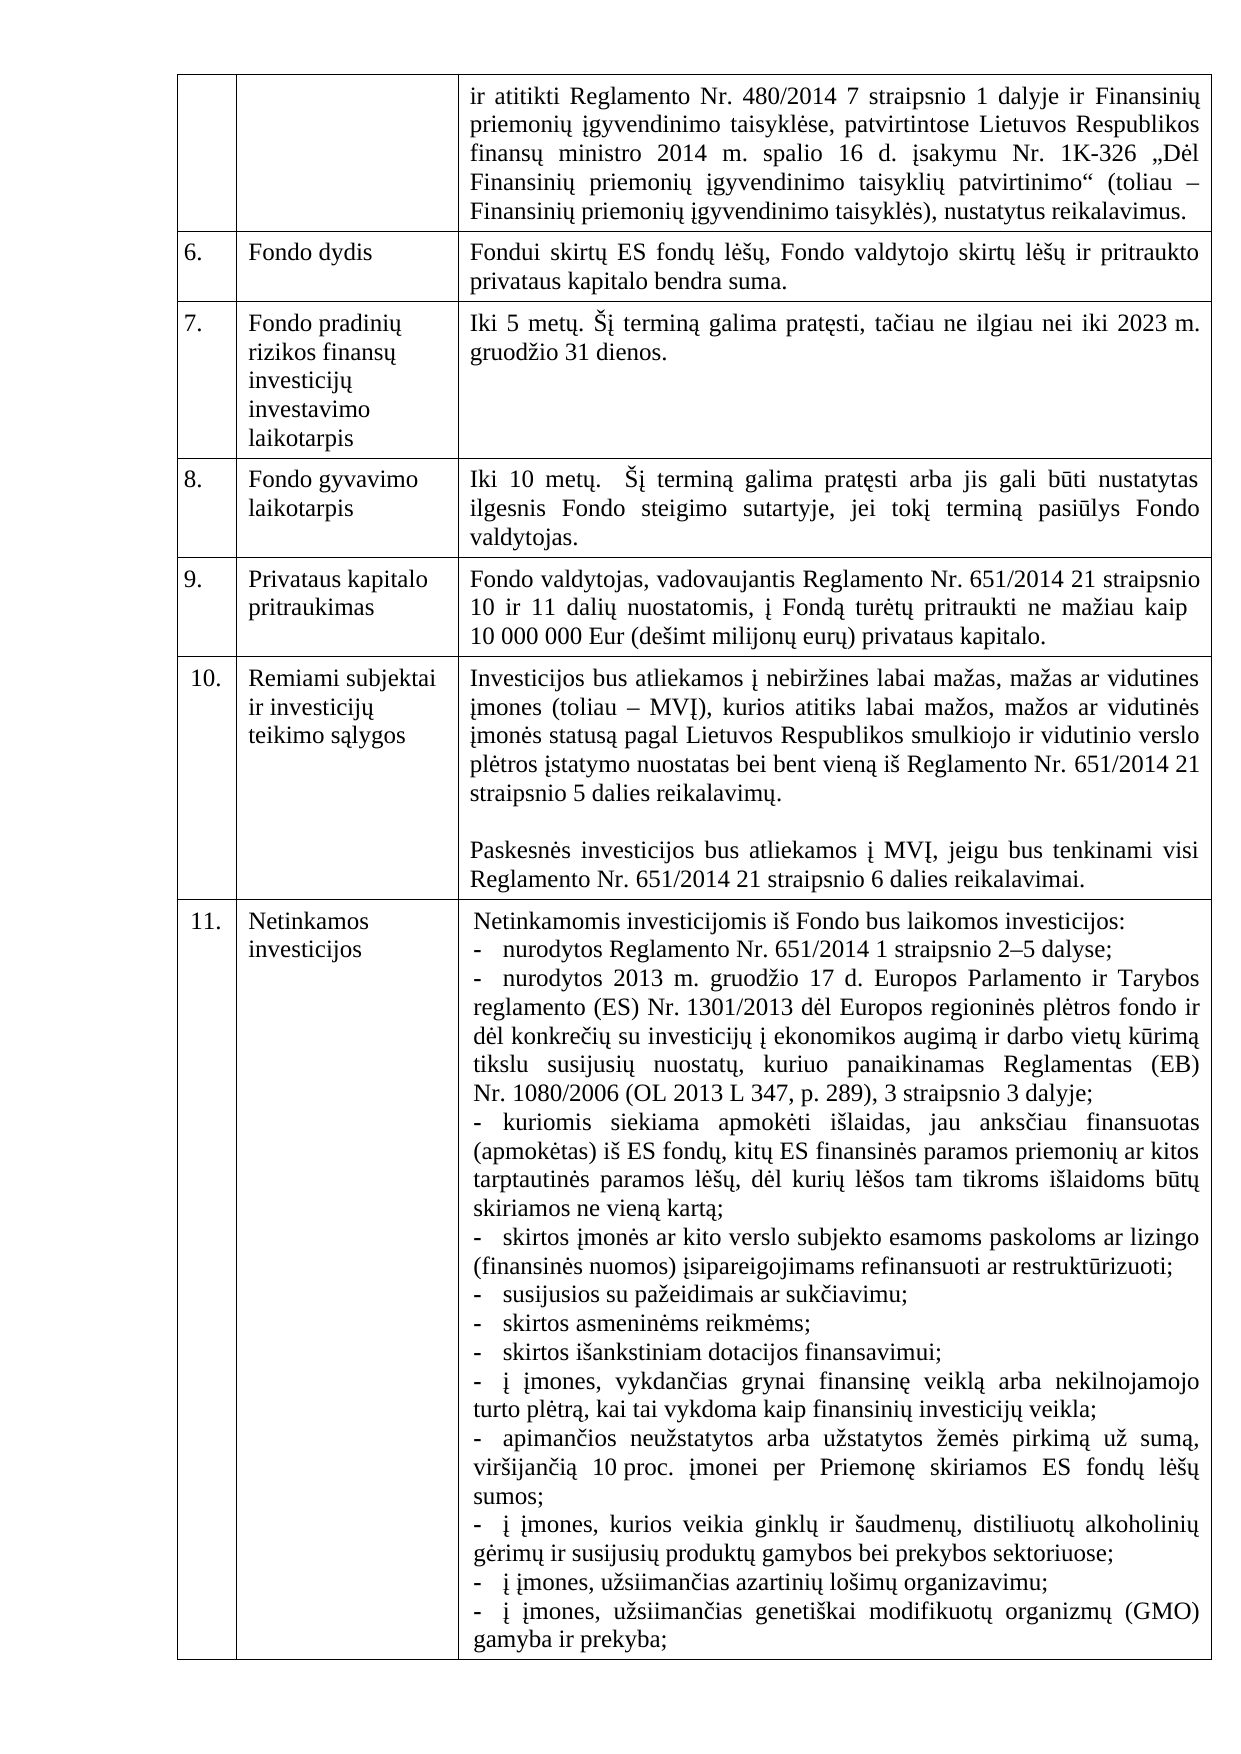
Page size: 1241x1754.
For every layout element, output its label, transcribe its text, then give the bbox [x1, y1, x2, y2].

table_cell Fondo pradinių rizikos finansų investicijų investavimo laikotarpis [237, 302, 458, 458]
table_cell [237, 75, 458, 231]
table_cell 11. [178, 900, 236, 1659]
table_cell 7. [178, 302, 236, 458]
table_cell Remiami subjektai ir investicijų teikimo sąlygos [237, 657, 458, 899]
table_cell [178, 75, 236, 231]
table_cell Privataus kapitalo pritraukimas [237, 558, 458, 656]
table_cell Fondo gyvavimo laikotarpis [237, 459, 458, 557]
table_cell Fondo valdytojas, vadovaujantis Reglamento Nr. 651/2014 21 straipsnio 10 ir 11 dalių nuostatomis, į Fondą turėtų pritraukti ne mažiau kaip 10 000 000 Eur (dešimt milijonų eurų) privataus kapitalo. [459, 558, 1211, 656]
table_cell Netinkamomis investicijomis iš Fondo bus laikomos investicijos: - nurodytos Reglamento Nr. 651/2014 1 straipsnio 2–5 dalyse; - nurodytos 2013 m. gruodžio 17 d. Europos Parlamento ir Tarybos reglamento (ES) Nr. 1301/2013 dėl Europos regioninės plėtros fondo ir dėl konkrečių su investicijų į ekonomikos augimą ir darbo vietų kūrimą tikslu susijusių nuostatų, kuriuo panaikinamas Reglamentas (EB) Nr. 1080/2006 (OL 2013 L 347, p. 289), 3 straipsnio 3 dalyje; - kuriomis siekiama apmokėti išlaidas, jau anksčiau finansuotas (apmokėtas) iš ES fondų, kitų ES finansinės paramos priemonių ar kitos tarptautinės paramos lėšų, dėl kurių lėšos tam tikroms išlaidoms būtų skiriamos ne vieną kartą; - skirtos įmonės ar kito verslo subjekto esamoms paskoloms ar lizingo (finansinės nuomos) įsipareigojimams refinansuoti ar restruktūrizuoti; - susijusios su pažeidimais ar sukčiavimu; - skirtos asmeninėms reikmėms; - skirtos išankstiniam dotacijos finansavimui; - į įmones, vykdančias grynai finansinę veiklą arba nekilnojamojo turto plėtrą, kai tai vykdoma kaip finansinių investicijų veikla; - apimančios neužstatytos arba užstatytos žemės pirkimą už sumą, viršijančią 10 proc. įmonei per Priemonę skiriamos ES fondų lėšų sumos; - į įmones, kurios veikia ginklų ir šaudmenų, distiliuotų alkoholinių gėrimų ir susijusių produktų gamybos bei prekybos sektoriuose; - į įmones, užsiimančias azartinių lošimų organizavimu; - į įmones, užsiimančias genetiškai modifikuotų organizmų (GMO) gamyba ir prekyba; [459, 900, 1211, 1659]
table_cell Fondo dydis [237, 232, 458, 301]
table_cell 9. [178, 558, 236, 656]
table_cell 8. [178, 459, 236, 557]
table_cell 6. [178, 232, 236, 301]
table_cell ir atitikti Reglamento Nr. 480/2014 7 straipsnio 1 dalyje ir Finansinių priemonių įgyvendinimo taisyklėse, patvirtintose Lietuvos Respublikos finansų ministro 2014 m. spalio 16 d. įsakymu Nr. 1K-326 „Dėl Finansinių priemonių įgyvendinimo taisyklių patvirtinimo“ (toliau – Finansinių priemonių įgyvendinimo taisyklės), nustatytus reikalavimus. [459, 75, 1211, 231]
table_cell 10. [178, 657, 236, 899]
table_cell Iki 10 metų. Šį terminą galima pratęsti arba jis gali būti nustatytas ilgesnis Fondo steigimo sutartyje, jei tokį terminą pasiūlys Fondo valdytojas. [459, 459, 1211, 557]
table_cell Investicijos bus atliekamos į nebiržines labai mažas, mažas ar vidutines įmones (toliau – MVĮ), kurios atitiks labai mažos, mažos ar vidutinės įmonės statusą pagal Lietuvos Respublikos smulkiojo ir vidutinio verslo plėtros įstatymo nuostatas bei bent vieną iš Reglamento Nr. 651/2014 21 straipsnio 5 dalies reikalavimų. Paskesnės investicijos bus atliekamos į MVĮ, jeigu bus tenkinami visi Reglamento Nr. 651/2014 21 straipsnio 6 dalies reikalavimai. [459, 657, 1211, 899]
table_cell Fondui skirtų ES fondų lėšų, Fondo valdytojo skirtų lėšų ir pritraukto privataus kapitalo bendra suma. [459, 232, 1211, 301]
table_cell Netinkamos investicijos [237, 900, 458, 1659]
table_cell Iki 5 metų. Šį terminą galima pratęsti, tačiau ne ilgiau nei iki 2023 m. gruodžio 31 dienos. [459, 302, 1211, 458]
